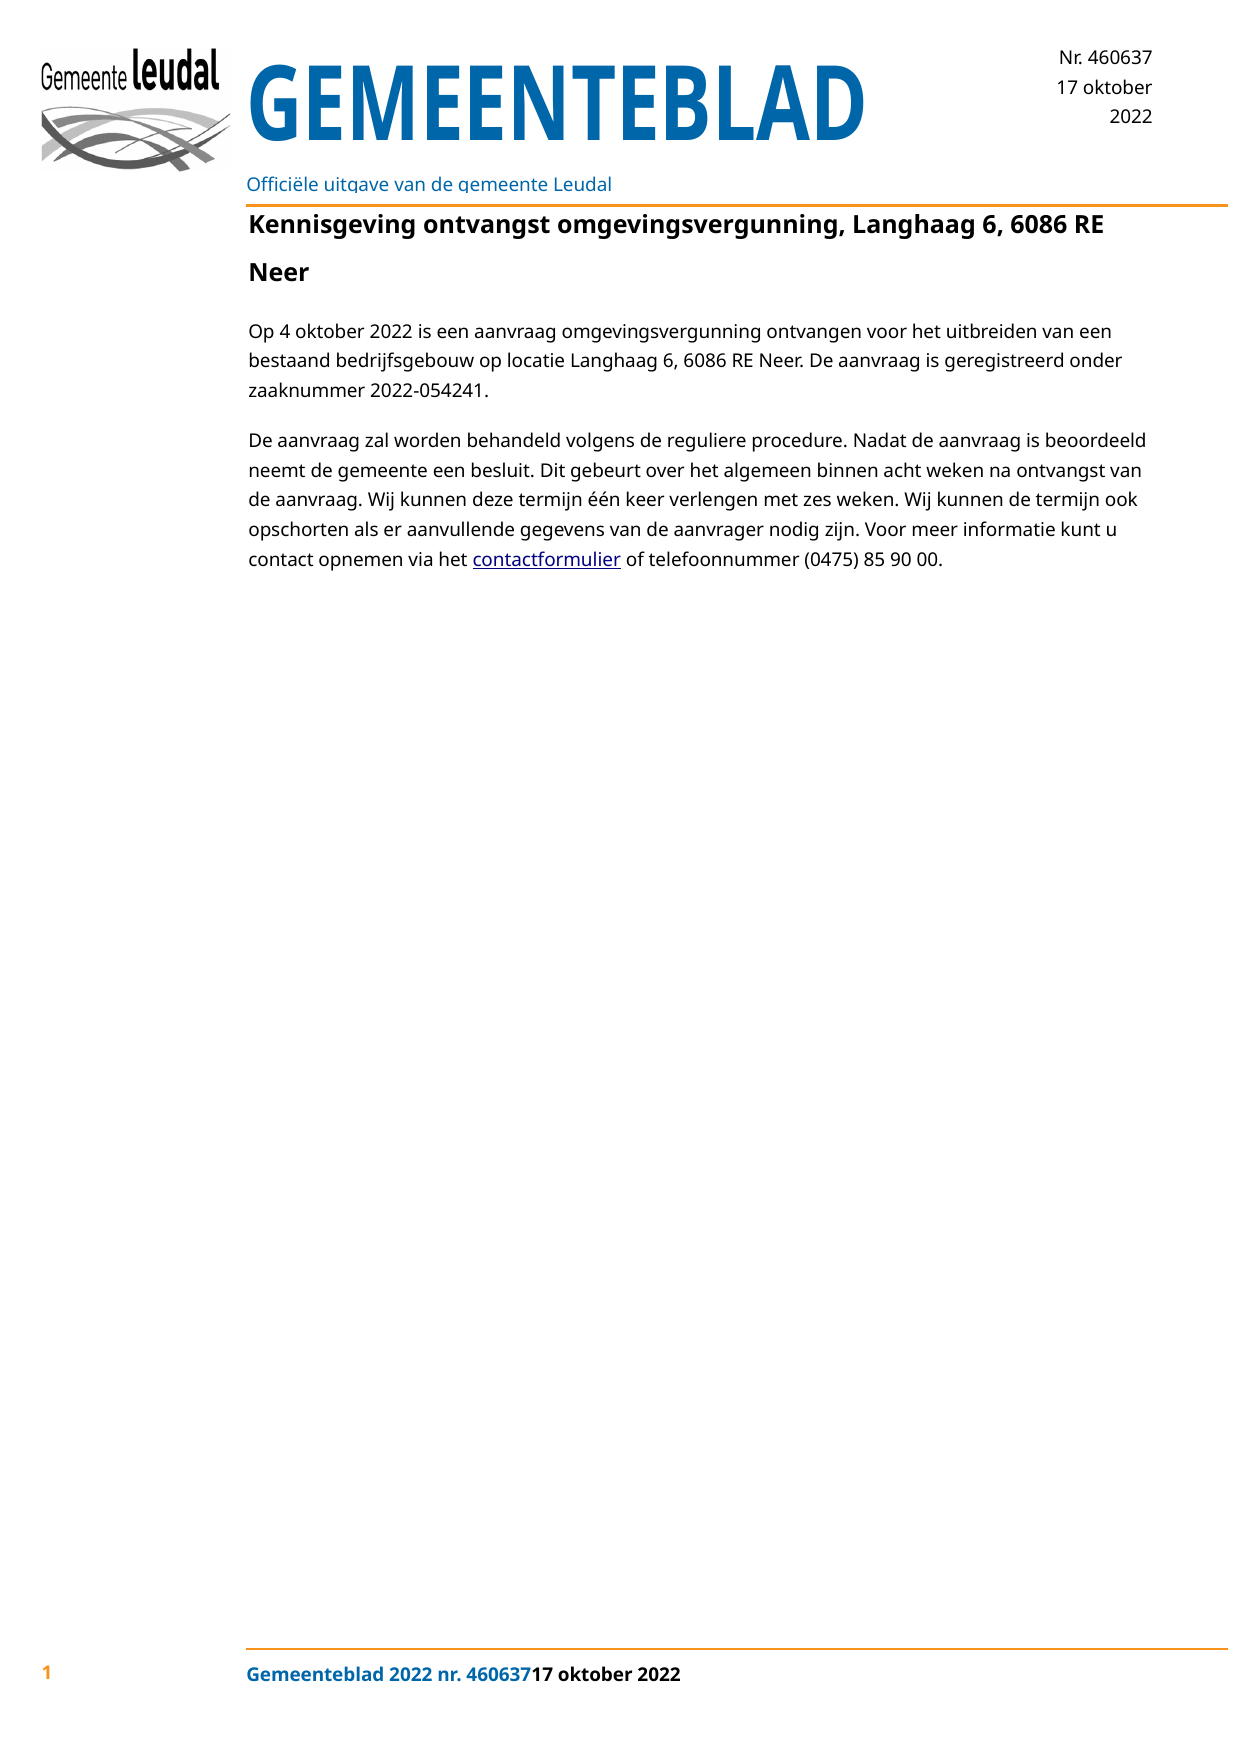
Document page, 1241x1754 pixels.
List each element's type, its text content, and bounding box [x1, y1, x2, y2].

text Kennisgeving ontvangst omgevingsvergunning, Langhaag 6, 6086 RE Neer [248, 207, 1152, 288]
text Op 4 oktober 2022 is een aanvraag omgevingsvergunning ontvangen voor het uitbreiden van een bestaand bedrijfsgebouw op locatie Langhaag 6, 6086 RE Neer. De aanvraag is geregistreerd onder zaaknummer 2022-054241. [248, 318, 1152, 403]
picture [41, 47, 231, 172]
text De aanvraag zal worden behandeld volgens de reguliere procedure. Nadat de aanvraag is beoordeeld neemt de gemeente een besluit. Dit gebeurt over het algemeen binnen acht weken na ontvangst van de aanvraag. Wij kunnen deze termijn één keer verlengen met zes weken. Wij kunnen de termijn ook opschorten als er aanvullende gegevens van de aanvrager nodig zijn. Voor meer informatie kunt u contact opnemen via het contactformulier of telefoonnummer (0475) 85 90 00. [248, 427, 1152, 572]
